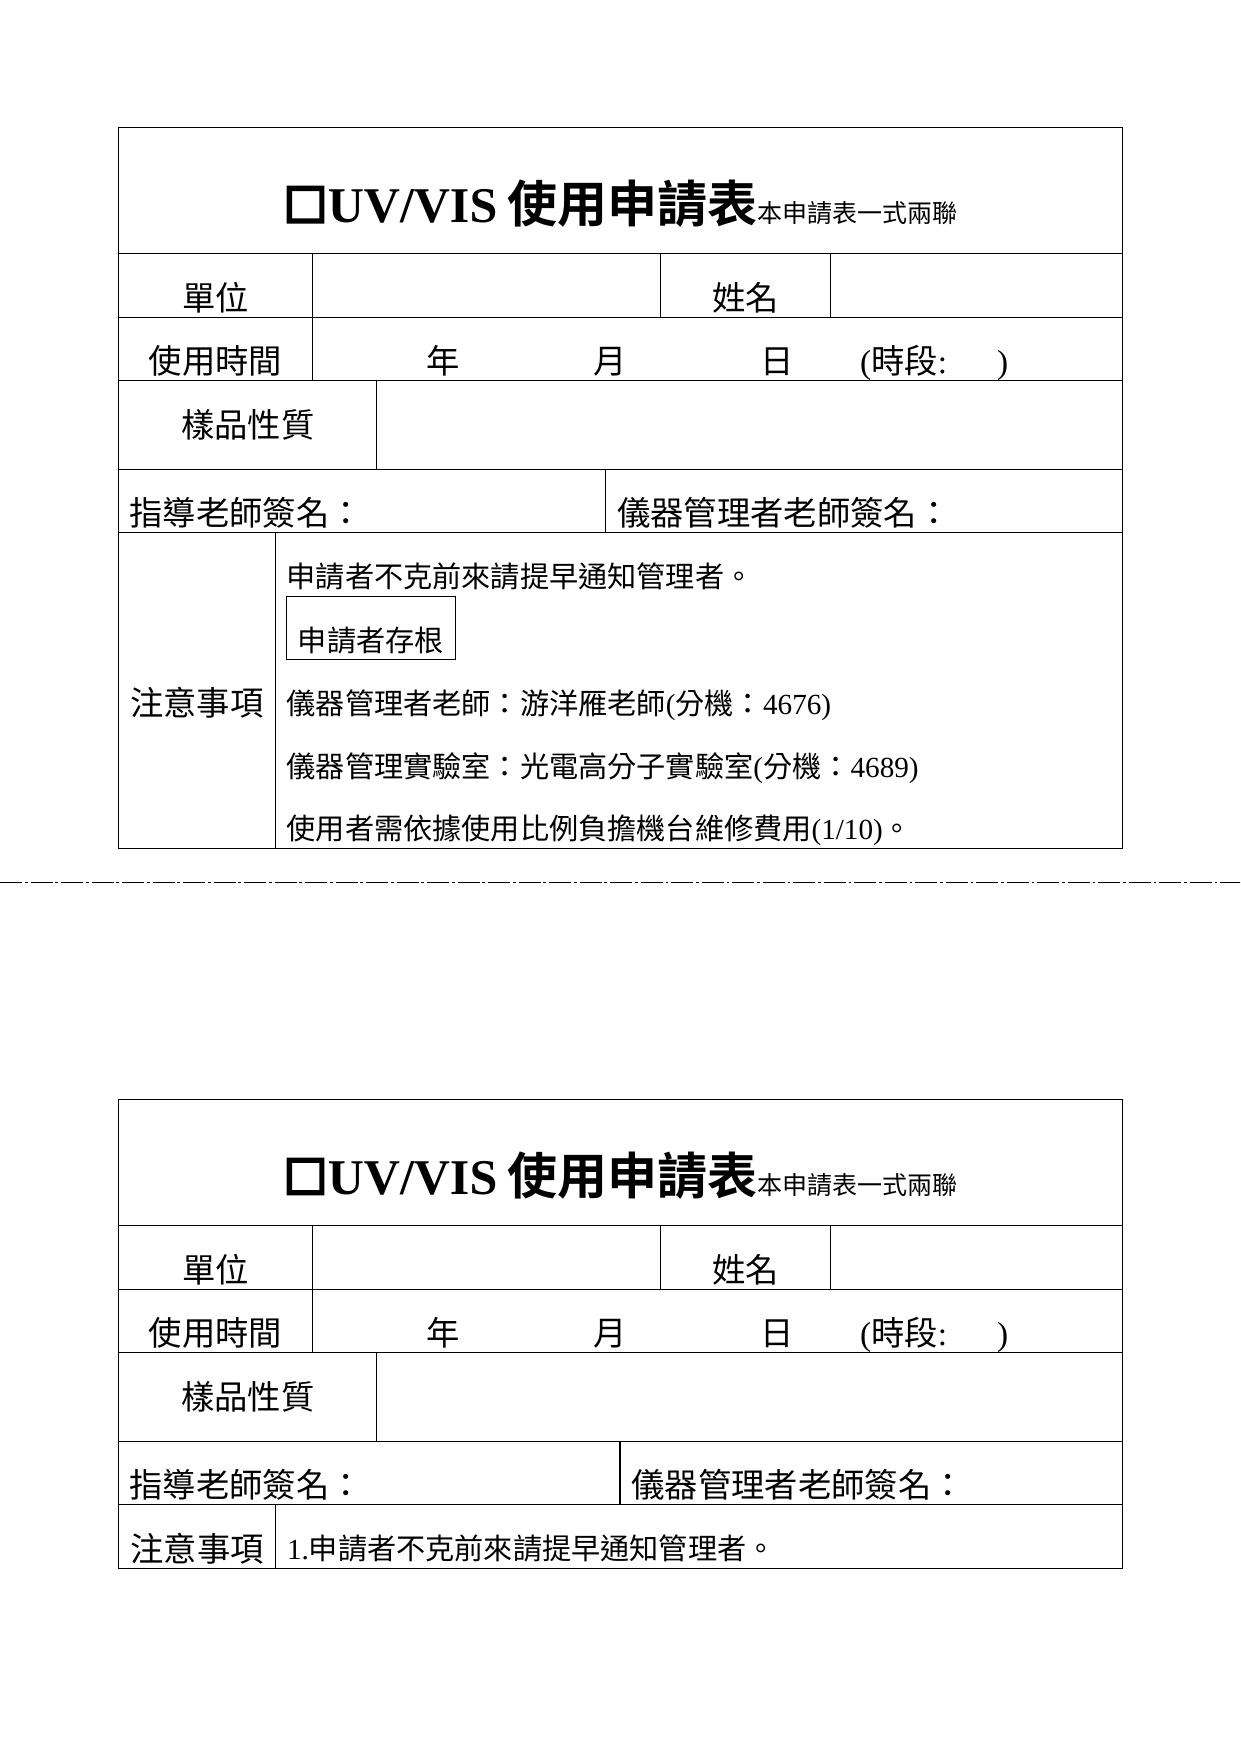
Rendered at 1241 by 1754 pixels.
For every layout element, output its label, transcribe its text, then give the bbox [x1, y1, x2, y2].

table_cell [377, 1353, 1122, 1441]
table_cell 注意事項 [119, 533, 275, 848]
table_cell 使用時間 [119, 1290, 312, 1352]
table_header UV/VIS使用申請表本申請表一式兩聯 [119, 1100, 1122, 1225]
table_cell 儀器管理者老師簽名： [621, 1442, 1122, 1504]
table_cell 指導老師簽名： [119, 1442, 619, 1504]
table_cell [831, 1226, 1122, 1288]
table_cell 1.申請者不克前來請提早通知管理者。 [276, 1505, 1122, 1568]
table_cell [831, 254, 1122, 317]
table_cell [313, 1226, 660, 1288]
table_cell 樣品性質 [119, 381, 376, 469]
table_cell 儀器管理者老師簽名： [606, 470, 1122, 532]
table_cell 指導老師簽名： [119, 470, 605, 532]
table_cell 年 月 日 (時段: ) [313, 318, 1122, 380]
table_cell 姓名 [661, 1226, 830, 1288]
table_header 申請者存根 [287, 597, 455, 659]
table_cell 單位 [119, 254, 312, 317]
table_header UV/VIS使用申請表本申請表一式兩聯 [119, 128, 1122, 253]
table_cell 年 月 日 (時段: ) [313, 1290, 1122, 1352]
table_cell [377, 381, 1122, 469]
table_cell 注意事項 [119, 1505, 275, 1568]
table_cell 樣品性質 [119, 1353, 376, 1441]
table_cell [313, 254, 660, 317]
table_cell 使用時間 [119, 318, 312, 380]
table_cell 單位 [119, 1226, 312, 1288]
table_cell 申請者不克前來請提早通知管理者。 儀器管理者老師：游洋雁老師(分機：4676) 儀器管理實驗室：光電高分子實驗室(分機：4689) 使用者需依據使用比例負擔機台維修費用(1/10)。 [276, 533, 1122, 848]
table_cell 姓名 [661, 254, 830, 317]
